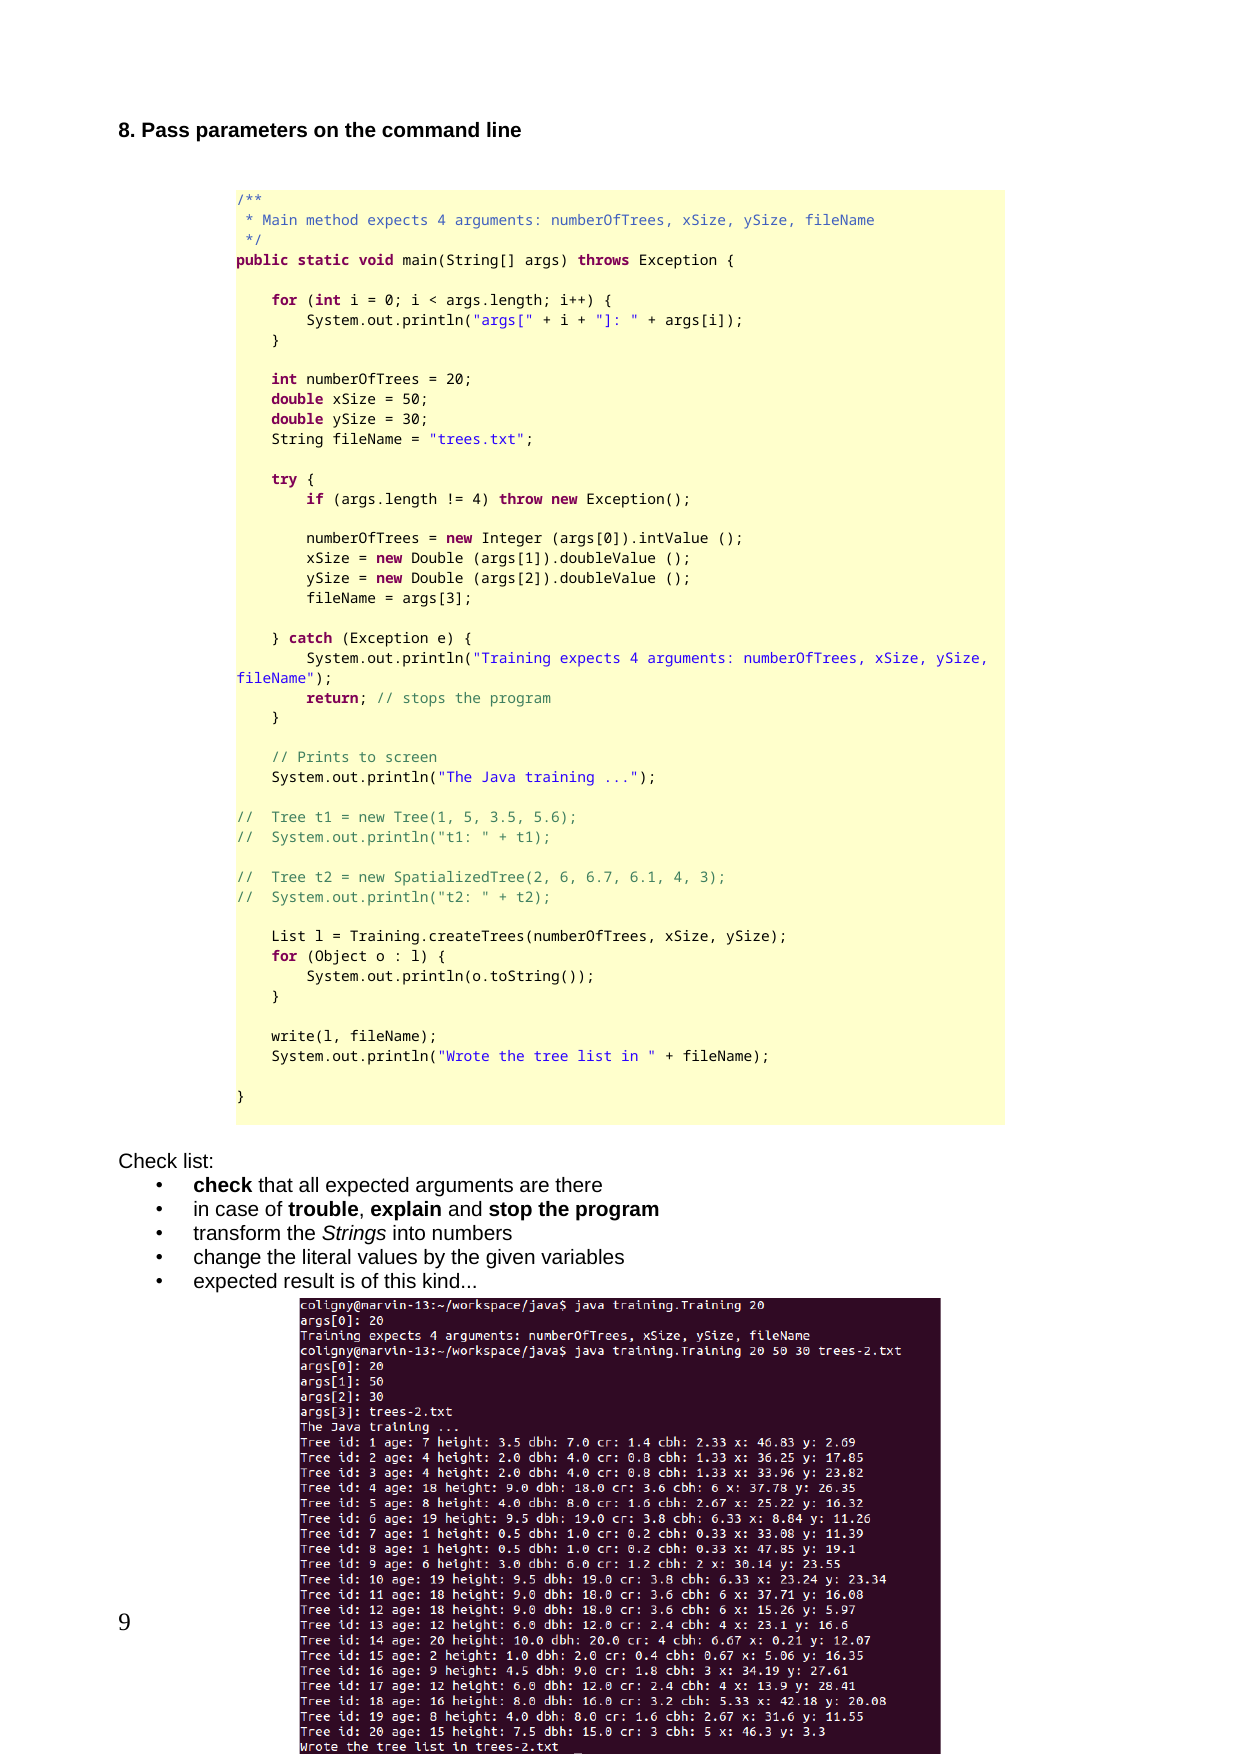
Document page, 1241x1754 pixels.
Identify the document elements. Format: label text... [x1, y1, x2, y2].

list in case of trouble, explain and stop the program [156, 1197, 1122, 1221]
picture [299, 1298, 941, 1754]
list transform the Strings into numbers [156, 1221, 1122, 1245]
table_header [120, 190, 236, 1125]
table_header /** * Main method expects 4 arguments: numberOfTrees, xSize, ySize, fileName */ public static void main(String[] args) throws Exception { for (int i = 0; i < args.length; i++) { System.out.println("args[" + i + "]: " + args[i]); } int numberOfTrees = 20; double xSize = 50; double ySize = 30; String fileName = "trees.txt"; try { if (args.length != 4) throw new Exception(); numberOfTrees = new Integer (args[0]).intValue (); xSize = new Double (args[1]).doubleValue (); ySize = new Double (args[2]).doubleValue (); fileName = args[3]; } catch (Exception e) { System.out.println("Training expects 4 arguments: numberOfTrees, xSize, ySize, fileName"); return; // stops the program } // Prints to screen System.out.println("The Java training ..."); // Tree t1 = new Tree(1, 5, 3.5, 5.6); // System.out.println("t1: " + t1); // Tree t2 = new SpatializedTree(2, 6, 6.7, 6.1, 4, 3); // System.out.println("t2: " + t2); List l = Training.createTrees(numberOfTrees, xSize, ySize); for (Object o : l) { System.out.println(o.toString()); } write(l, fileName); System.out.println("Wrote the tree list in " + fileName); } [236, 210, 1005, 1105]
text Check list: [118, 1149, 1122, 1173]
list expected result is of this kind... [156, 1269, 1122, 1293]
text 8. Pass parameters on the command line [118, 118, 1122, 142]
list change the literal values by the given variables [156, 1245, 1122, 1269]
list check that all expected arguments are there [156, 1173, 1122, 1197]
table_header [1005, 190, 1122, 1125]
